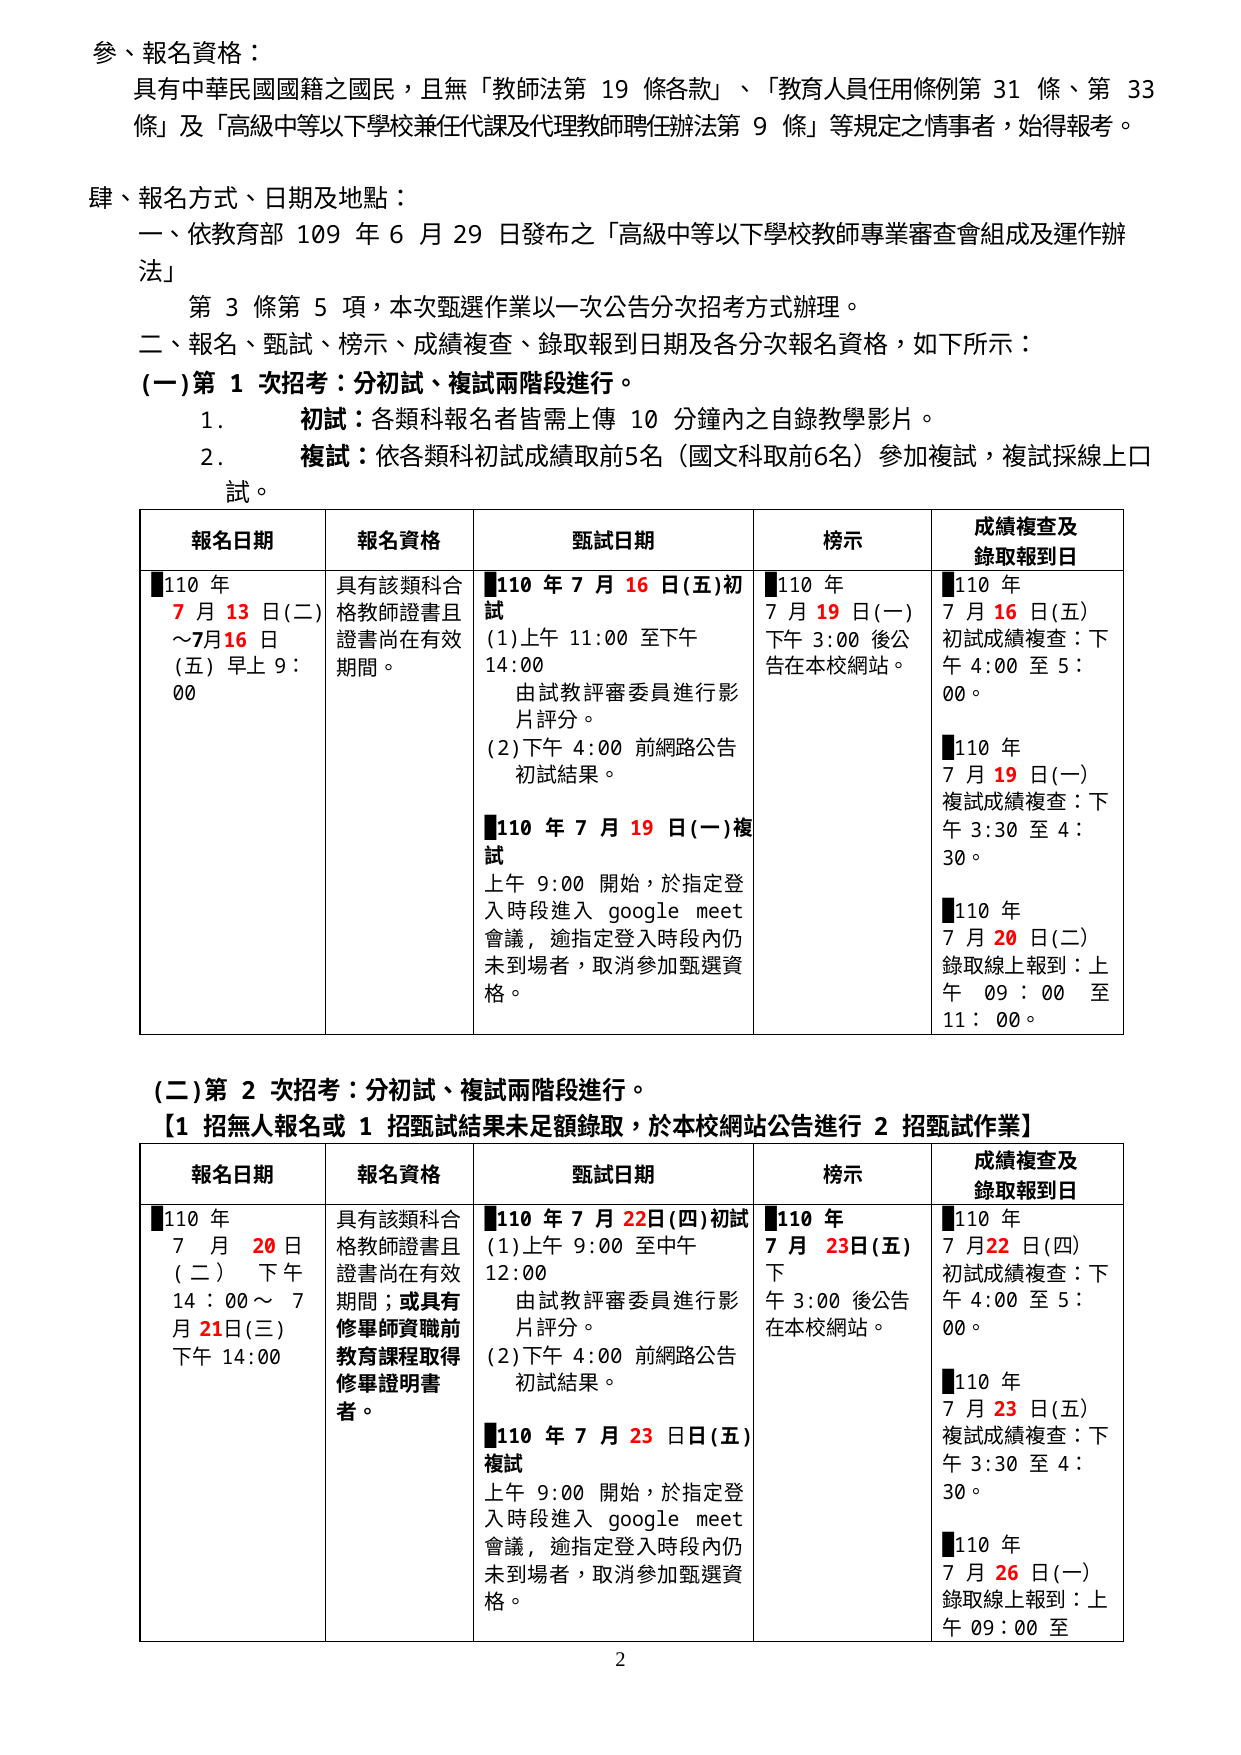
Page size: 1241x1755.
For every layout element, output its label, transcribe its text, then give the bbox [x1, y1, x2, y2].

table_cell █110 年 7 月 22日(四)初試 (1)上午 9:00 至中午 12:00 由試教評審委員進行影片評分。 (2)下午 4:00 前網路公告初試結果。 █110 年 7 月 23 日日(五)複試 上午 9:00 開始，於指定登入時段進入 google meet 會議, 逾指定登入時段內仍未到場者，取消參加甄選資格。 [474, 1205, 753, 1641]
table_header 報名日期 [141, 1144, 325, 1204]
text (一)第 1 次招考：分初試、複試兩階段進行。 [139, 363, 1170, 399]
text (二)第 2 次招考：分初試、複試兩階段進行。 [151, 1070, 1170, 1106]
table_cell 具有該類科合格教師證書且證書尚在有效期間；或具有修畢師資職前教育課程取得修畢證明書 者。 [326, 1205, 473, 1641]
table_header 甄試日期 [474, 510, 753, 570]
table_cell █110 年 7 月22 日(四） 初試成績複查：下午 4:00 至 5：00。 █110 年 7 月 23 日(五） 複試成績複查：下午 3:30 至 4：30。 █110 年 7 月 26 日(一） 錄取線上報到：上午 09：00 至 [932, 1205, 1123, 1641]
table_cell █110 年 7 月 19 日(一) 下午 3:00 後公告在本校網站。 [754, 571, 931, 1034]
table_cell █110 年 7 月 20日(二） 下午 14：00～ 7 月 21日(三) 下午 14:00 [141, 1205, 325, 1641]
table_header 榜示 [754, 1144, 931, 1204]
text 第 3 條第 5 項，本次甄選作業以一次公告分次招考方式辦理。 [189, 288, 1170, 324]
text 條」及「高級中等以下學校兼任代課及代理教師聘任辦法第 9 條」等規定之情事者，始得報考。 [133, 107, 1170, 143]
table_header 報名資格 [326, 1144, 473, 1204]
table_header 成績複查及錄取報到日 [932, 510, 1123, 570]
list 複試：依各類科初試成績取前5名（國文科取前6名）參加複試，複試採線上口試。 [199, 436, 1170, 509]
table_cell 具有該類科合格教師證書且證書尚在有效期間。 [326, 571, 473, 1034]
table_cell █110 年 7 月 23日(五) 下 午 3:00 後公告在本校網站。 [754, 1205, 931, 1641]
table_header 榜示 [754, 510, 931, 570]
table_cell █110 年 7 月 16 日(五)初試 (1)上午 11:00 至下午 14:00 由試教評審委員進行影片評分。 (2)下午 4:00 前網路公告初試結果。 █110 年 7 月 19 日(一)複試 上午 9:00 開始，於指定登入時段進入 google meet 會議, 逾指定登入時段內仍未到場者，取消參加甄選資格。 [474, 571, 753, 1034]
text 二、報名、甄試、榜示、成績複查、錄取報到日期及各分次報名資格，如下所示： [139, 324, 1170, 361]
table_header 報名日期 [141, 510, 325, 570]
list 初試：各類科報名者皆需上傳 10 分鐘內之自錄教學影片。 [199, 400, 1170, 436]
table_header 甄試日期 [474, 1144, 753, 1204]
table_cell █110 年 7 月 13 日(二) ～7月16 日(五) 早上 9：00 [141, 571, 325, 1034]
text 一、依教育部 109 年 6 月 29 日發布之「高級中等以下學校教師專業審查會組成及運作辦法」 [139, 215, 1170, 287]
text 【1 招無人報名或 1 招甄試結果未足額錄取，於本校網站公告進行 2 招甄試作業】 [151, 1107, 1170, 1143]
table_cell █110 年 7 月 16 日(五） 初試成績複查：下午 4:00 至 5：00。 █110 年 7 月 19 日(一） 複試成績複查：下午 3:30 至 4：30。 █110 年 7 月 20 日(二） 錄取線上報到：上午 09：00 至 11： 00。 [932, 571, 1123, 1034]
table_header 成績複查及錄取報到日 [932, 1144, 1123, 1204]
table_header 報名資格 [326, 510, 473, 570]
text 肆、報名方式、日期及地點： [89, 178, 1170, 214]
text 參、報名資格： [89, 0, 1014, 70]
text 具有中華民國國籍之國民，且無「教師法第 19 條各款」、「教育人員任用條例第 31 條、第 33 [133, 70, 1170, 106]
